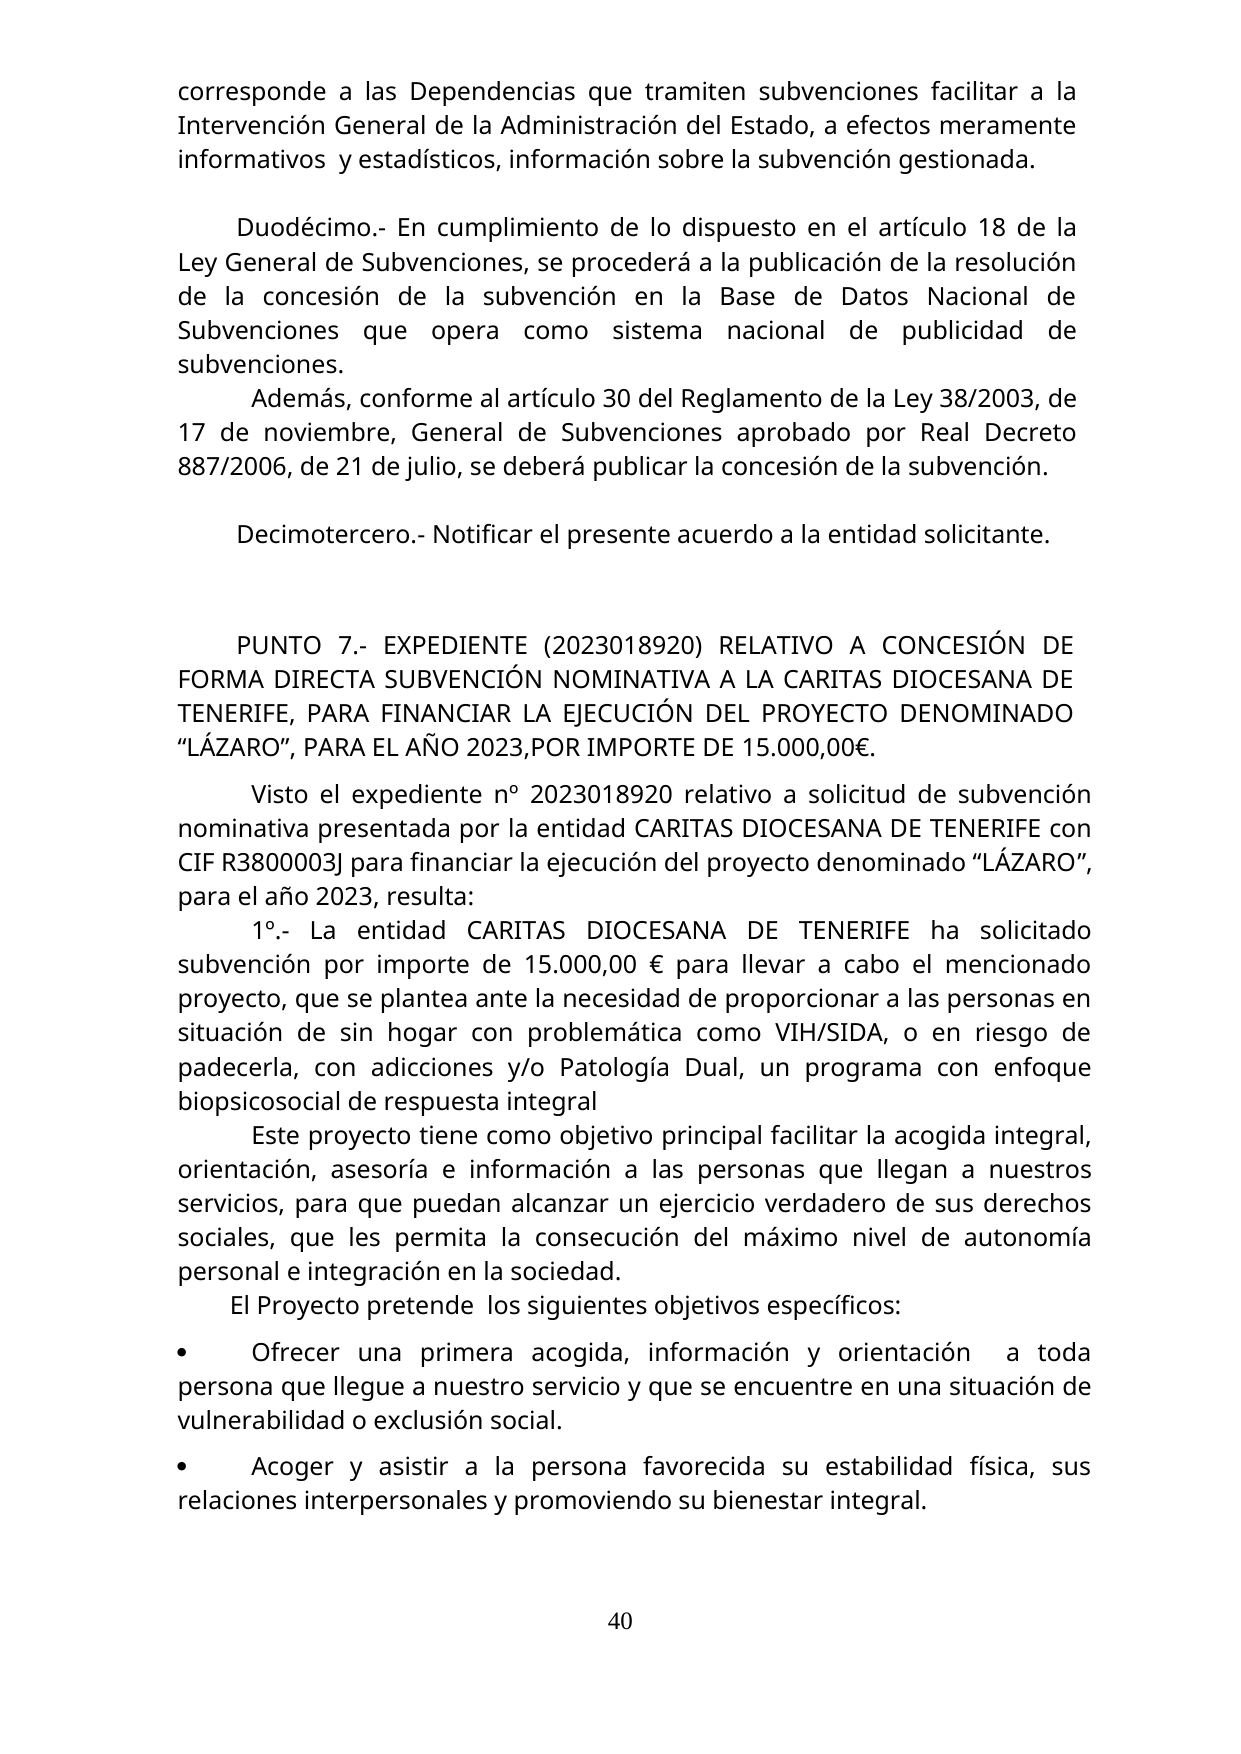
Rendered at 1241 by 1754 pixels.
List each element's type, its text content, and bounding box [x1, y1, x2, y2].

list Acoger y asistir a la persona favorecida su estabilidad física, sus relaciones interpersonales y promoviendo su bienestar integral. [177, 1449, 1093, 1517]
text El Proyecto pretende los siguientes objetivos específicos: [177, 1288, 1093, 1322]
list Ofrecer una primera acogida, información y orientación a toda persona que llegue a nuestro servicio y que se encuentre en una situación de vulnerabilidad o exclusión social. [177, 1334, 1093, 1436]
text Además, conforme al artículo 30 del Reglamento de la Ley 38/2003, de 17 de noviembre, General de Subvenciones aprobado por Real Decreto 887/2006, de 21 de julio, se deberá publicar la concesión de la subvención. [177, 380, 1078, 483]
text Decimotercero.- Notificar el presente acuerdo a la entidad solicitante. [177, 517, 1078, 551]
text Duodécimo.- En cumplimiento de lo dispuesto en el artículo 18 de la Ley General de Subvenciones, se procederá a la publicación de la resolución de la concesión de la subvención en la Base de Datos Nacional de Subvenciones que opera como sistema nacional de publicidad de subvenciones. [177, 210, 1078, 380]
text corresponde a las Dependencias que tramiten subvenciones facilitar a la Intervención General de la Administración del Estado, a efectos meramente informativos y estadísticos, información sobre la subvención gestionada. [177, 74, 1078, 176]
text PUNTO 7.- EXPEDIENTE (2023018920) RELATIVO A CONCESIÓN DE FORMA DIRECTA SUBVENCIÓN NOMINATIVA A LA CARITAS DIOCESANA DE TENERIFE, PARA FINANCIAR LA EJECUCIÓN DEL PROYECTO DENOMINADO “LÁZARO”, PARA EL AÑO 2023,POR IMPORTE DE 15.000,00€. [177, 628, 1075, 764]
text Visto el expediente nº 2023018920 relativo a solicitud de subvención nominativa presentada por la entidad CARITAS DIOCESANA DE TENERIFE con CIF R3800003J para financiar la ejecución del proyecto denominado “LÁZARO”, para el año 2023, resulta: [177, 777, 1093, 913]
text Este proyecto tiene como objetivo principal facilitar la acogida integral, orientación, asesoría e información a las personas que llegan a nuestros servicios, para que puedan alcanzar un ejercicio verdadero de sus derechos sociales, que les permita la consecución del máximo nivel de autonomía personal e integración en la sociedad. [177, 1117, 1093, 1288]
text 1º.- La entidad CARITAS DIOCESANA DE TENERIFE ha solicitado subvención por importe de 15.000,00 € para llevar a cabo el mencionado proyecto, que se plantea ante la necesidad de proporcionar a las personas en situación de sin hogar con problemática como VIH/SIDA, o en riesgo de padecerla, con adicciones y/o Patología Dual, un programa con enfoque biopsicosocial de respuesta integral [177, 913, 1093, 1117]
